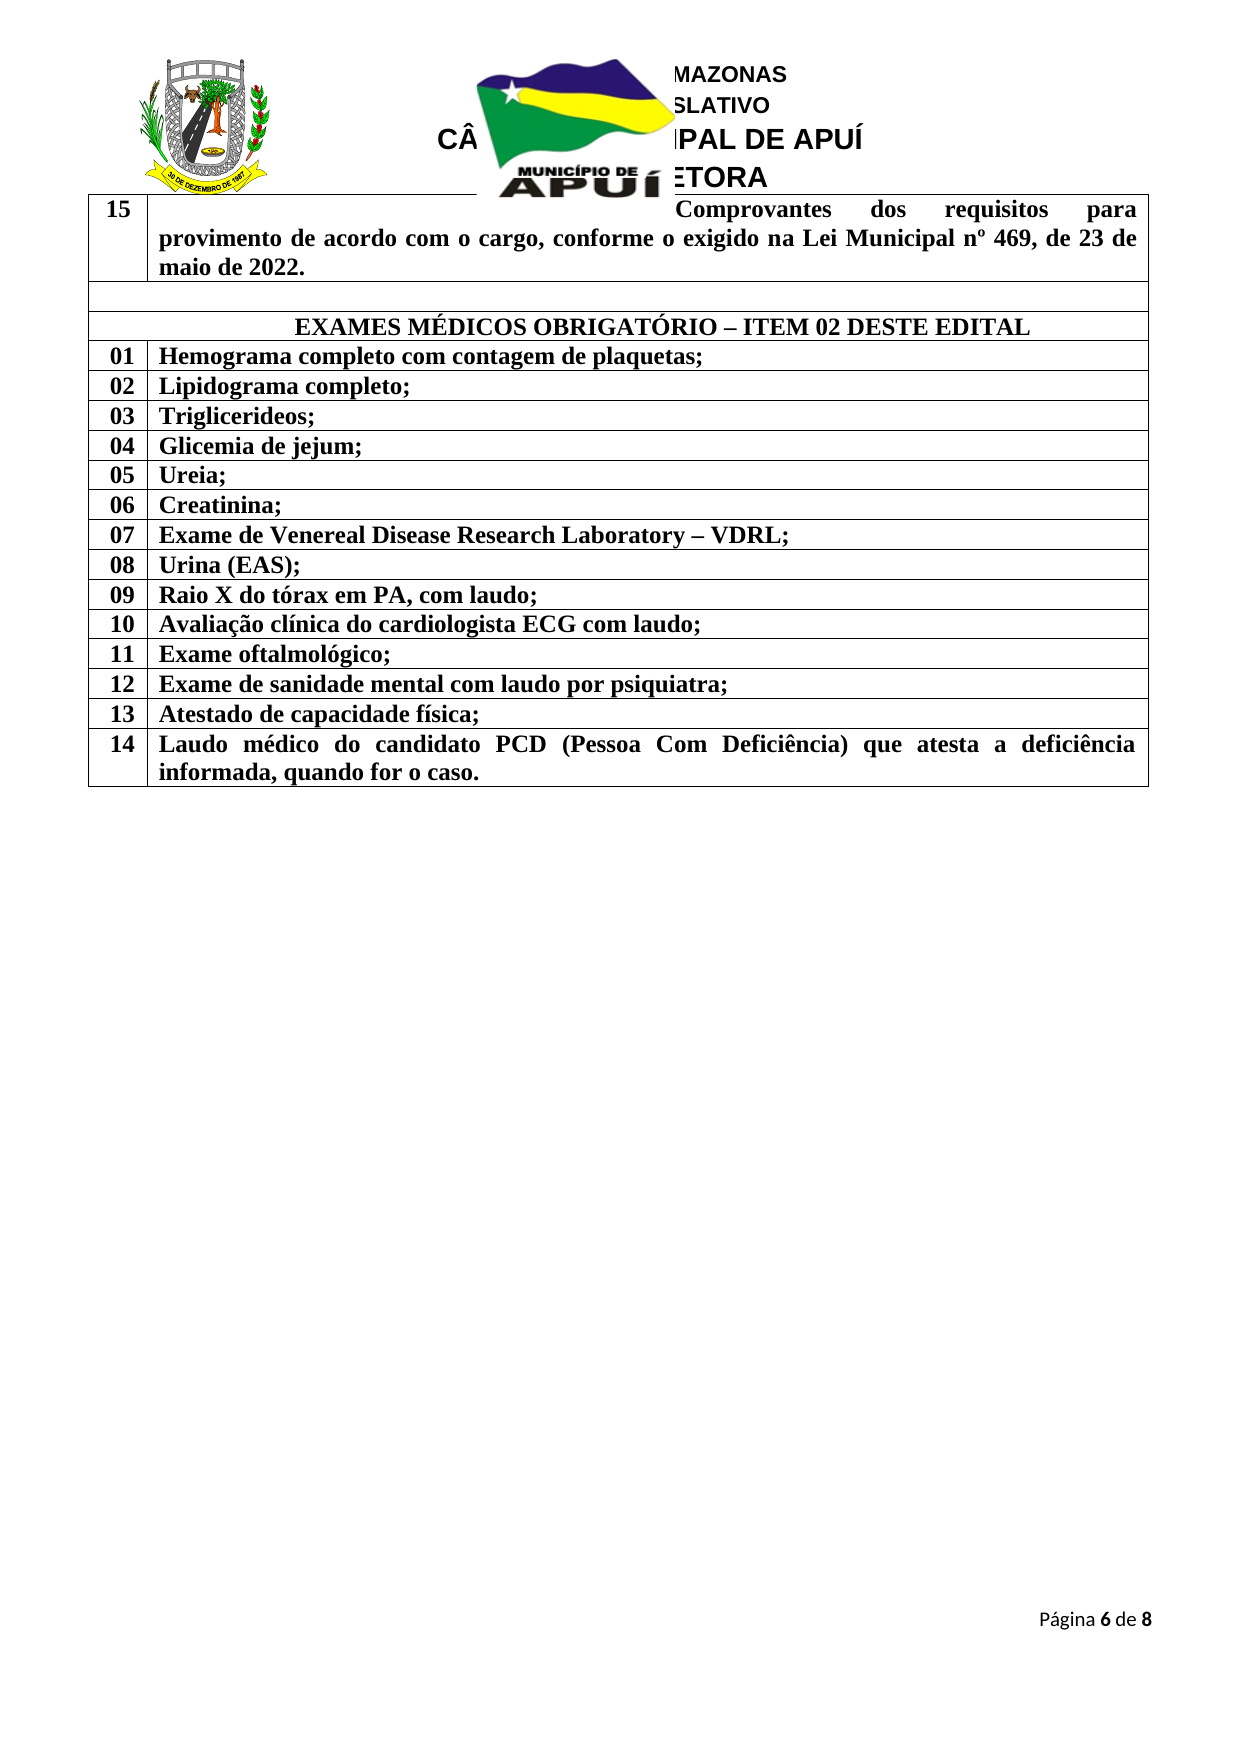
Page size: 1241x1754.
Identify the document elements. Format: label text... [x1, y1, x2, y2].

table_cell 02 [89, 371, 147, 400]
table_cell [89, 282, 1148, 311]
table_cell Raio X do tórax em PA, com laudo; [148, 580, 1148, 608]
table_cell 08 [89, 550, 147, 579]
table_cell Avaliação clínica do cardiologista ECG com laudo; [148, 610, 1148, 638]
table_cell EXAMES MÉDICOS OBRIGATÓRIO – ITEM 02 DESTE EDITAL [89, 312, 1148, 340]
table_cell Exame de sanidade mental com laudo por psiquiatra; [148, 669, 1148, 698]
table_cell 10 [89, 610, 147, 638]
table_cell Ureia; [148, 461, 1148, 489]
table_cell Exame de Venereal Disease Research Laboratory – VDRL; [148, 520, 1148, 549]
table_cell 03 [89, 401, 147, 430]
table_cell Comprovantes dos requisitos para provimento de acordo com o cargo, conforme o exigido na Lei Municipal nº 469, de 23 de maio de 2022. [148, 195, 1148, 281]
table_cell Laudo médico do candidato PCD (Pessoa Com Deficiência) que atesta a deficiência informada, quando for o caso. [148, 729, 1148, 786]
table_cell 13 [89, 699, 147, 728]
table_cell 11 [89, 639, 147, 668]
table_cell 04 [89, 431, 147, 459]
table_cell Creatinina; [148, 490, 1148, 519]
table_cell Exame oftalmológico; [148, 639, 1148, 668]
table_cell Hemograma completo com contagem de plaquetas; [148, 341, 1148, 370]
table_cell 15 [89, 195, 147, 281]
table_cell 05 [89, 461, 147, 489]
table_cell 09 [89, 580, 147, 608]
table_cell Glicemia de jejum; [148, 431, 1148, 459]
table_cell Lipidograma completo; [148, 371, 1148, 400]
table_cell 06 [89, 490, 147, 519]
table_cell 01 [89, 341, 147, 370]
table_cell 07 [89, 520, 147, 549]
table_cell Urina (EAS); [148, 550, 1148, 579]
table_cell Atestado de capacidade física; [148, 699, 1148, 728]
table_cell Triglicerideos; [148, 401, 1148, 430]
table_cell 12 [89, 669, 147, 698]
table_cell 14 [89, 729, 147, 786]
